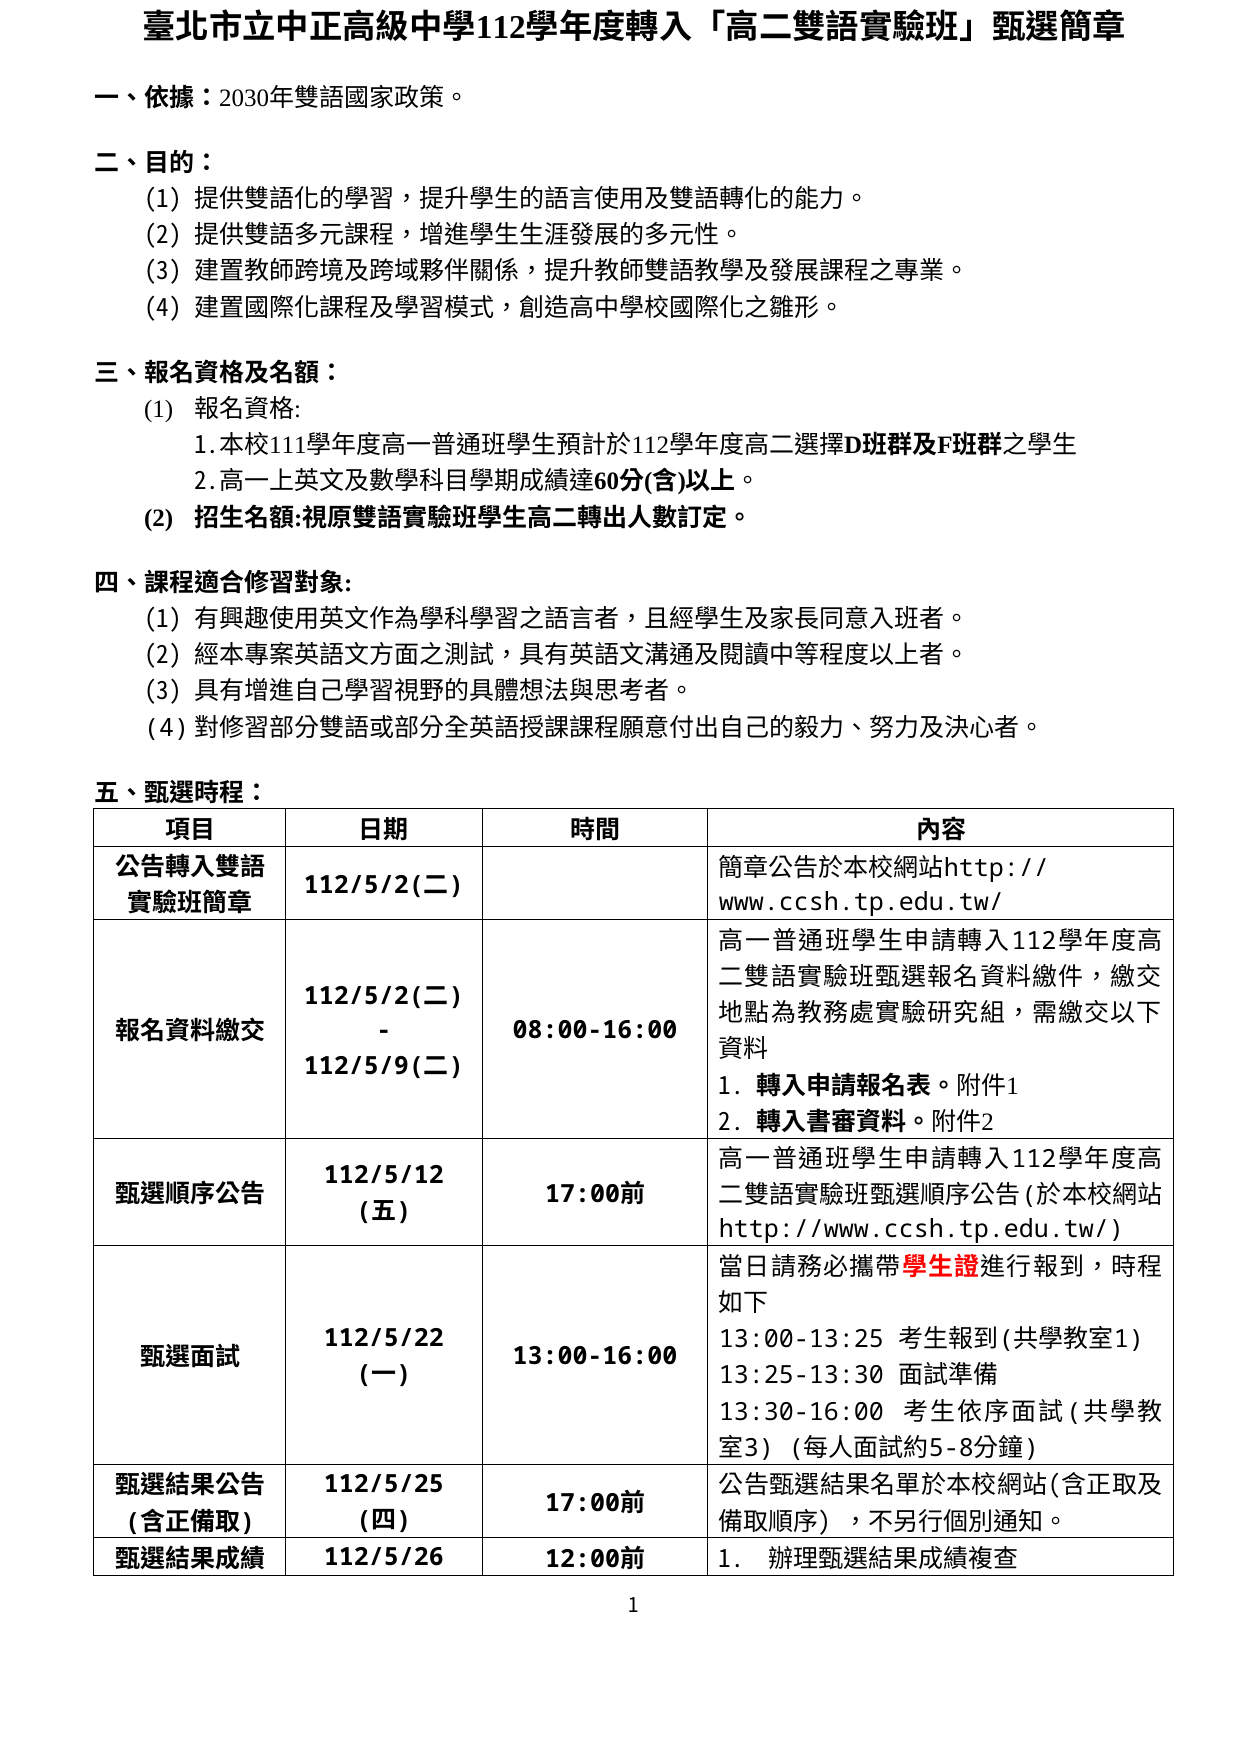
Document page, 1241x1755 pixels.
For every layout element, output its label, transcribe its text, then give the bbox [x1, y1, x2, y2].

text 五、甄選時程： [94, 772, 1174, 808]
list 本校111學年度高一普通班學生預計於112學年度高二選擇D班群及F班群之學生 [194, 424, 1174, 461]
table_cell 公告甄選結果名單於本校網站(含正取及備取順序) ，不另行個別通知。 [708, 1465, 1173, 1537]
list 對修習部分雙語或部分全英語授課課程願意付出自己的毅力、努力及決心者。 [144, 707, 1174, 743]
table_cell 112/5/25(四) [286, 1465, 482, 1537]
table_cell 112/5/2(二) [286, 847, 482, 919]
list 提供雙語化的學習，提升學生的語言使用及雙語轉化的能力。 [144, 178, 1174, 214]
list 有興趣使用英文作為學科學習之語言者，且經學生及家長同意入班者。 [144, 598, 1174, 634]
table_cell 報名資料繳交 [94, 920, 285, 1138]
list 建置國際化課程及學習模式，創造高中學校國際化之雛形。 [144, 287, 1174, 323]
text 一、依據：2030年雙語國家政策。 [94, 77, 1174, 113]
list 經本專案英語文方面之測試，具有英語文溝通及閱讀中等程度以上者。 [144, 634, 1174, 671]
text 三、報名資格及名額： [94, 352, 1174, 388]
table_header 時間 [483, 809, 707, 846]
text 二、目的： [94, 142, 1174, 178]
table_cell 112/5/22(一) [286, 1246, 482, 1464]
table_header 日期 [286, 809, 482, 846]
table_cell 17:00前 [483, 1139, 707, 1245]
table_cell 高一普通班學生申請轉入112學年度高二雙語實驗班甄選報名資料繳件，繳交地點為教務處實驗研究組，需繳交以下資料 轉入申請報名表。附件1 轉入書審資料。附件2 [708, 920, 1173, 1138]
table_cell 17:00前 [483, 1465, 707, 1537]
table_cell 簡章公告於本校網站http://www.ccsh.tp.edu.tw/ [708, 847, 1173, 919]
table_cell 08:00-16:00 [483, 920, 707, 1138]
table_header 項目 [94, 809, 285, 846]
list 提供雙語多元課程，增進學生生涯發展的多元性。 [144, 214, 1174, 251]
table_cell 112/5/2(二) - 112/5/9(二) [286, 920, 482, 1138]
list 具有增進自己學習視野的具體想法與思考者。 [144, 671, 1174, 707]
table_header 內容 [708, 809, 1173, 846]
text 臺北市立中正高級中學112學年度轉入「高二雙語實驗班」甄選簡章 [94, 0, 1174, 48]
table_cell [483, 847, 707, 919]
text 四、課程適合修習對象: [94, 562, 1174, 598]
list 建置教師跨境及跨域夥伴關係，提升教師雙語教學及發展課程之專業。 [144, 251, 1174, 287]
table_cell 公告轉入雙語實驗班簡章 [94, 847, 285, 919]
list 招生名額:視原雙語實驗班學生高二轉出人數訂定。 [144, 497, 1174, 533]
table_cell 甄選順序公告 [94, 1139, 285, 1245]
table_cell 13:00-16:00 [483, 1246, 707, 1464]
table_cell 高一普通班學生申請轉入112學年度高二雙語實驗班甄選順序公告(於本校網站http://www.ccsh.tp.edu.tw/) [708, 1139, 1173, 1245]
table_cell 甄選面試 [94, 1246, 285, 1464]
list 報名資格: [144, 388, 1174, 424]
list 高一上英文及數學科目學期成績達60分(含)以上。 [194, 461, 1174, 497]
table_cell 當日請務必攜帶學生證進行報到，時程如下 13:00-13:25 考生報到(共學教室1) 13:25-13:30 面試準備 13:30-16:00 考生依序面試(共學教室3) (每人面試約5-8分鐘) [708, 1246, 1173, 1464]
table_cell 甄選結果公告(含正備取) [94, 1465, 285, 1537]
table_cell 112/5/12(五) [286, 1139, 482, 1245]
table_cell 112/5/26 [286, 1538, 482, 1575]
table_cell 甄選結果成績 [94, 1538, 285, 1575]
table_cell 12:00前 [483, 1538, 707, 1575]
table_cell 辦理甄選結果成績複查 (須本人親自到教務處實研組申請) 如欲複查成績者，請考生本人或父母(或監護人)親自攜帶考生身分證，於規定時間內至本校教務處實驗研究組複查成績。 複查以一次為限，僅限成績登錄及加總覆核，不得要求放棄入班錄取聲明調閱答案卡(卷)、複製原卷及重閱。 [708, 1538, 1173, 1575]
